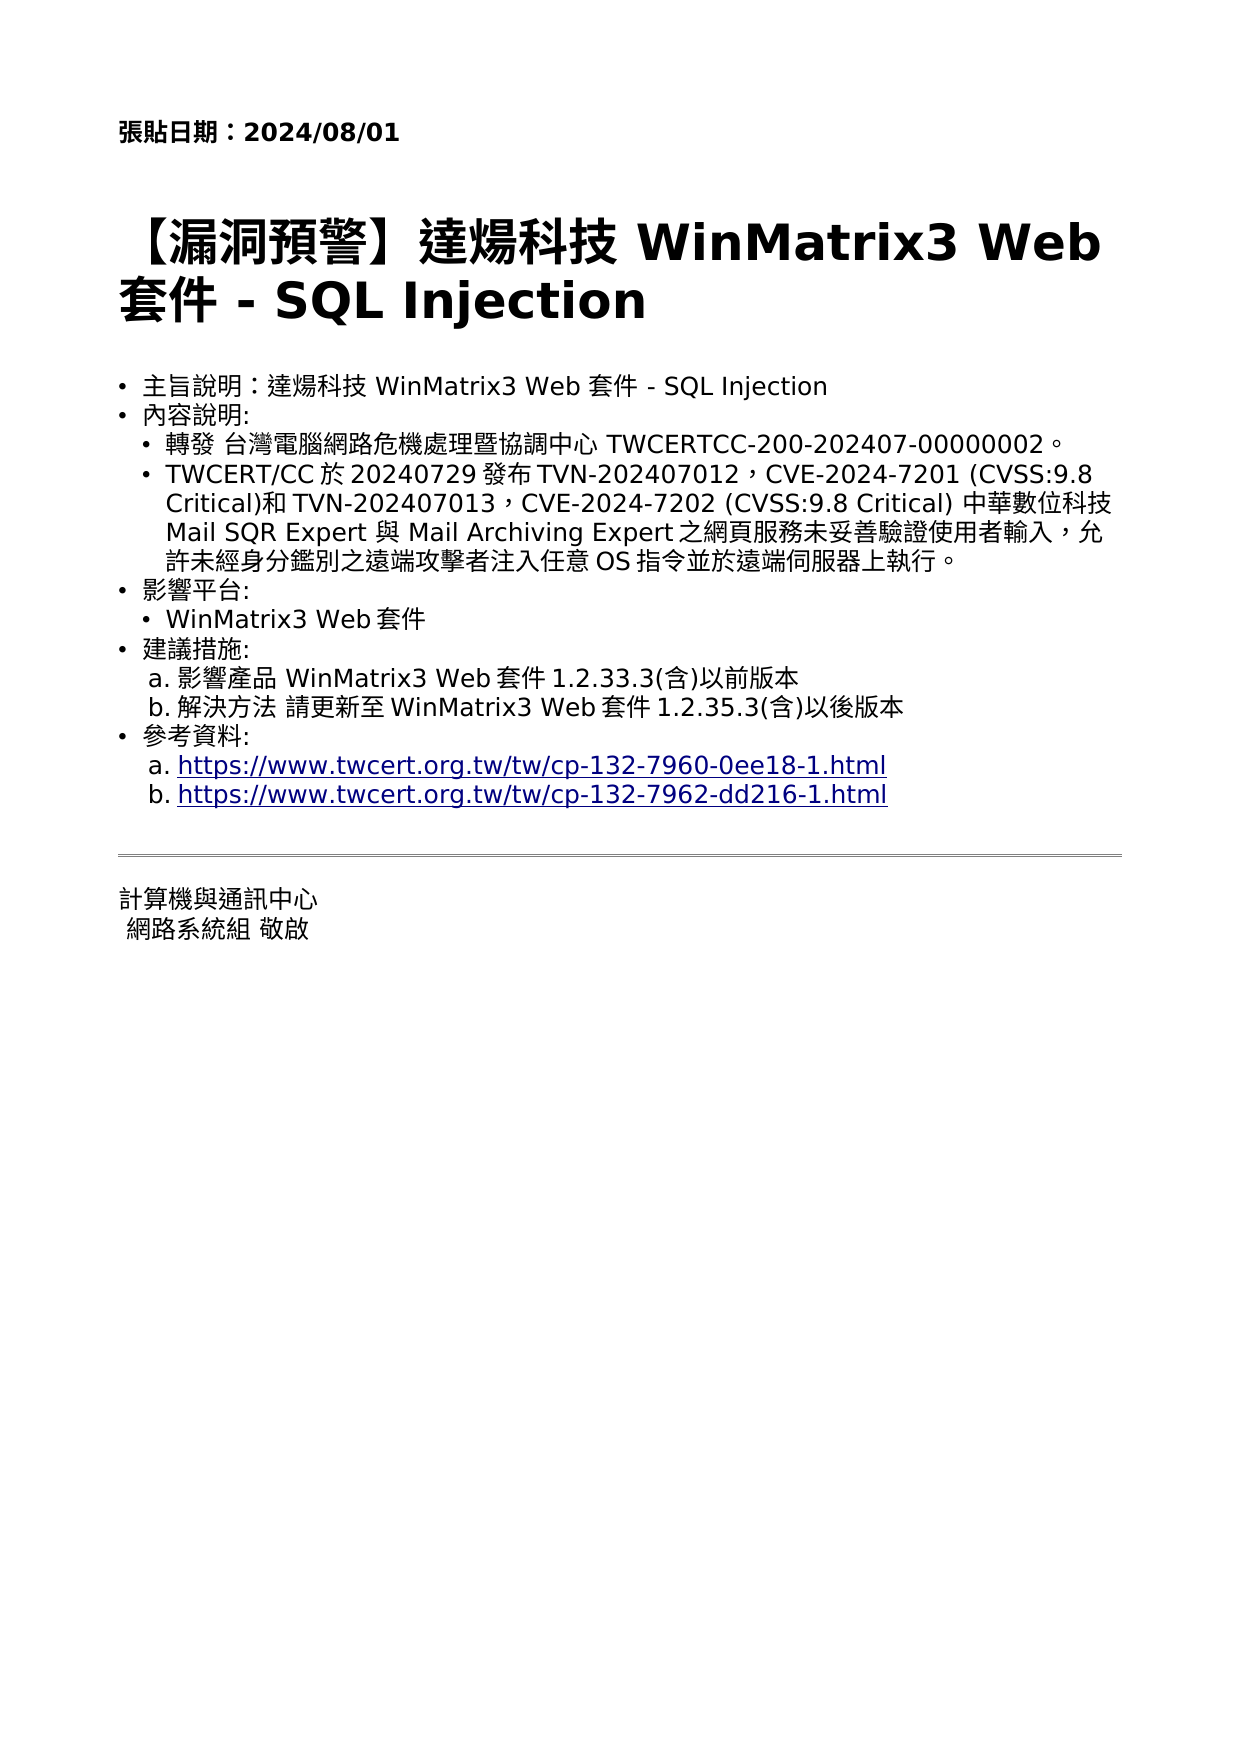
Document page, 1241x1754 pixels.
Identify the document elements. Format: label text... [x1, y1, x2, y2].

subtitle 【漏洞預警】達煬科技 WinMatrix3 Web 套件 - SQL Injection [118, 214, 1122, 330]
text 計算機與通訊中心 網路系統組 敬啟 [118, 886, 1122, 944]
list 主旨說明：達煬科技 WinMatrix3 Web 套件 - SQL Injection [118, 372, 1122, 402]
list 解決方法 請更新至WinMatrix3 Web套件1.2.35.3(含)以後版本 [148, 693, 1122, 722]
list 內容說明: [118, 402, 1122, 431]
list 影響平台: [118, 577, 1122, 606]
list TWCERT/CC於20240729發布TVN-202407012，CVE-2024-7201 (CVSS:9.8 Critical)和TVN-202407013，CVE-2024-7202 (CVSS:9.8 Critical) 中華數位科技 Mail SQR Expert 與 Mail Archiving Expert之網頁服務未妥善驗證使用者輸入，允許未經身分鑑別之遠端攻擊者注入任意OS指令並於遠端伺服器上執行。 [142, 460, 1122, 577]
list https://www.twcert.org.tw/tw/cp-132-7962-dd216-1.html [148, 781, 1122, 810]
list 參考資料: [118, 722, 1122, 752]
list WinMatrix3 Web套件 [142, 606, 1122, 635]
text 張貼日期：2024/08/01 [118, 118, 1122, 176]
list 轉發 台灣電腦網路危機處理暨協調中心 TWCERTCC-200-202407-00000002。 [142, 431, 1122, 460]
list https://www.twcert.org.tw/tw/cp-132-7960-0ee18-1.html [148, 752, 1122, 781]
list 影響產品 WinMatrix3 Web套件1.2.33.3(含)以前版本 [148, 664, 1122, 693]
list 建議措施: [118, 635, 1122, 664]
